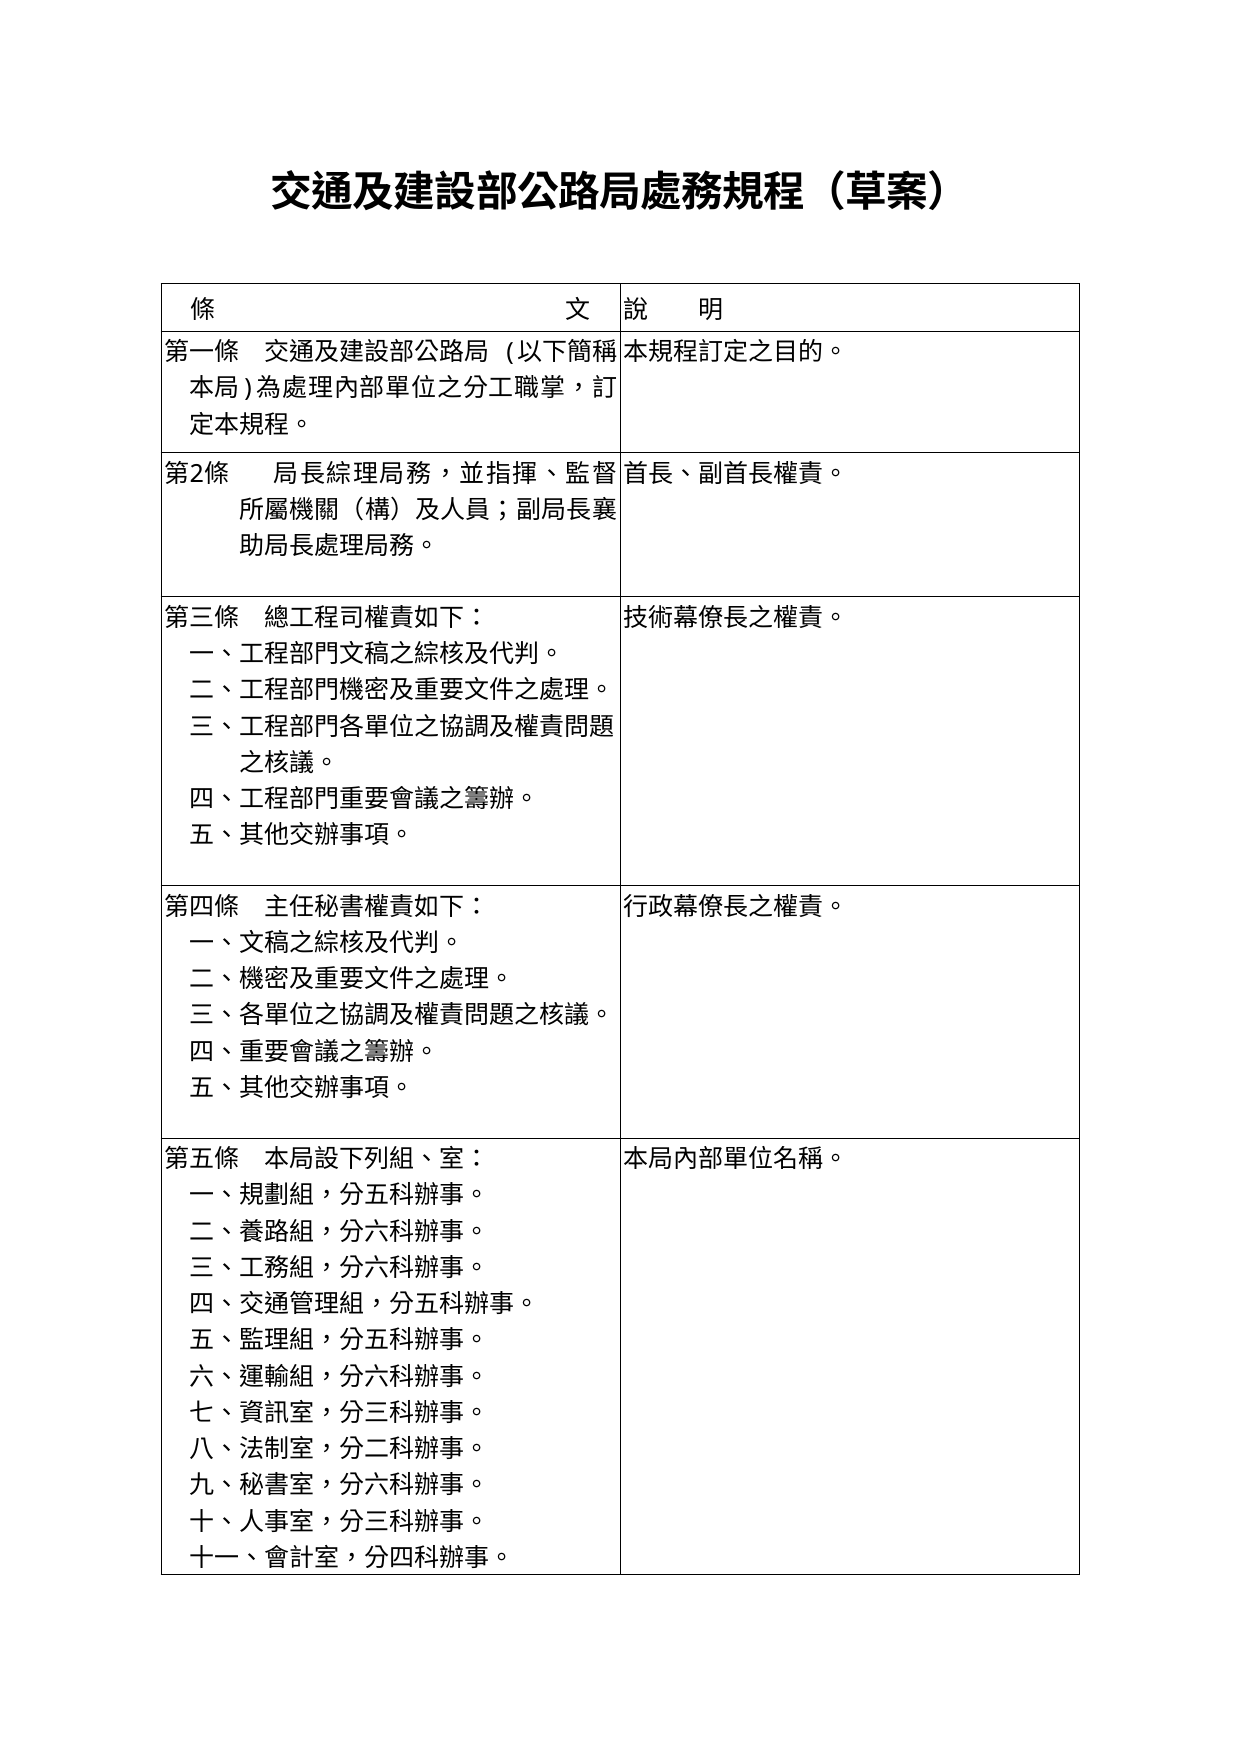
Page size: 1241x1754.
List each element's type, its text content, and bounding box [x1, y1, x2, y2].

table_cell 行政幕僚長之權責。 [621, 886, 1079, 1138]
table_cell 第五條 本局設下列組、室： 一、規劃組，分五科辦事。 二、養路組，分六科辦事。 三、工務組，分六科辦事。 四、交通管理組，分五科辦事。 五、監理組，分五科辦事。 六、運輸組，分六科辦事。 七、資訊室，分三科辦事。 八、法制室，分二科辦事。 九、秘書室，分六科辦事。 十、人事室，分三科辦事。 十一、會計室，分四科辦事。 [162, 1139, 620, 1574]
table_header 條 文 [162, 284, 620, 331]
table_cell 局長綜理局務，並指揮、監督所屬機關（構）及人員；副局長襄助局長處理局務。 [162, 453, 620, 596]
table_cell 第三條 總工程司權責如下： 一、工程部門文稿之綜核及代判。 二、工程部門機密及重要文件之處理。 三、工程部門各單位之協調及權責問題之核議。 四、工程部門重要會議之籌辦。 五、其他交辦事項。 [162, 597, 620, 885]
table_cell 首長、副首長權責。 [621, 453, 1079, 596]
text 交通及建設部公路局處務規程（草案） [187, 158, 1053, 218]
table_header 說 明 [621, 284, 1079, 331]
table_cell 本規程訂定之目的。 [621, 332, 1079, 452]
table_cell 第一條 交通及建設部公路局 (以下簡稱本局)為處理內部單位之分工職掌，訂定本規程。 [162, 332, 620, 452]
table_cell 技術幕僚長之權責。 [621, 597, 1079, 885]
table_cell 第四條 主任秘書權責如下： 一、文稿之綜核及代判。 二、機密及重要文件之處理。 三、各單位之協調及權責問題之核議。 四、重要會議之籌辦。 五、其他交辦事項。 [162, 886, 620, 1138]
table_cell 本局內部單位名稱。 [621, 1139, 1079, 1574]
